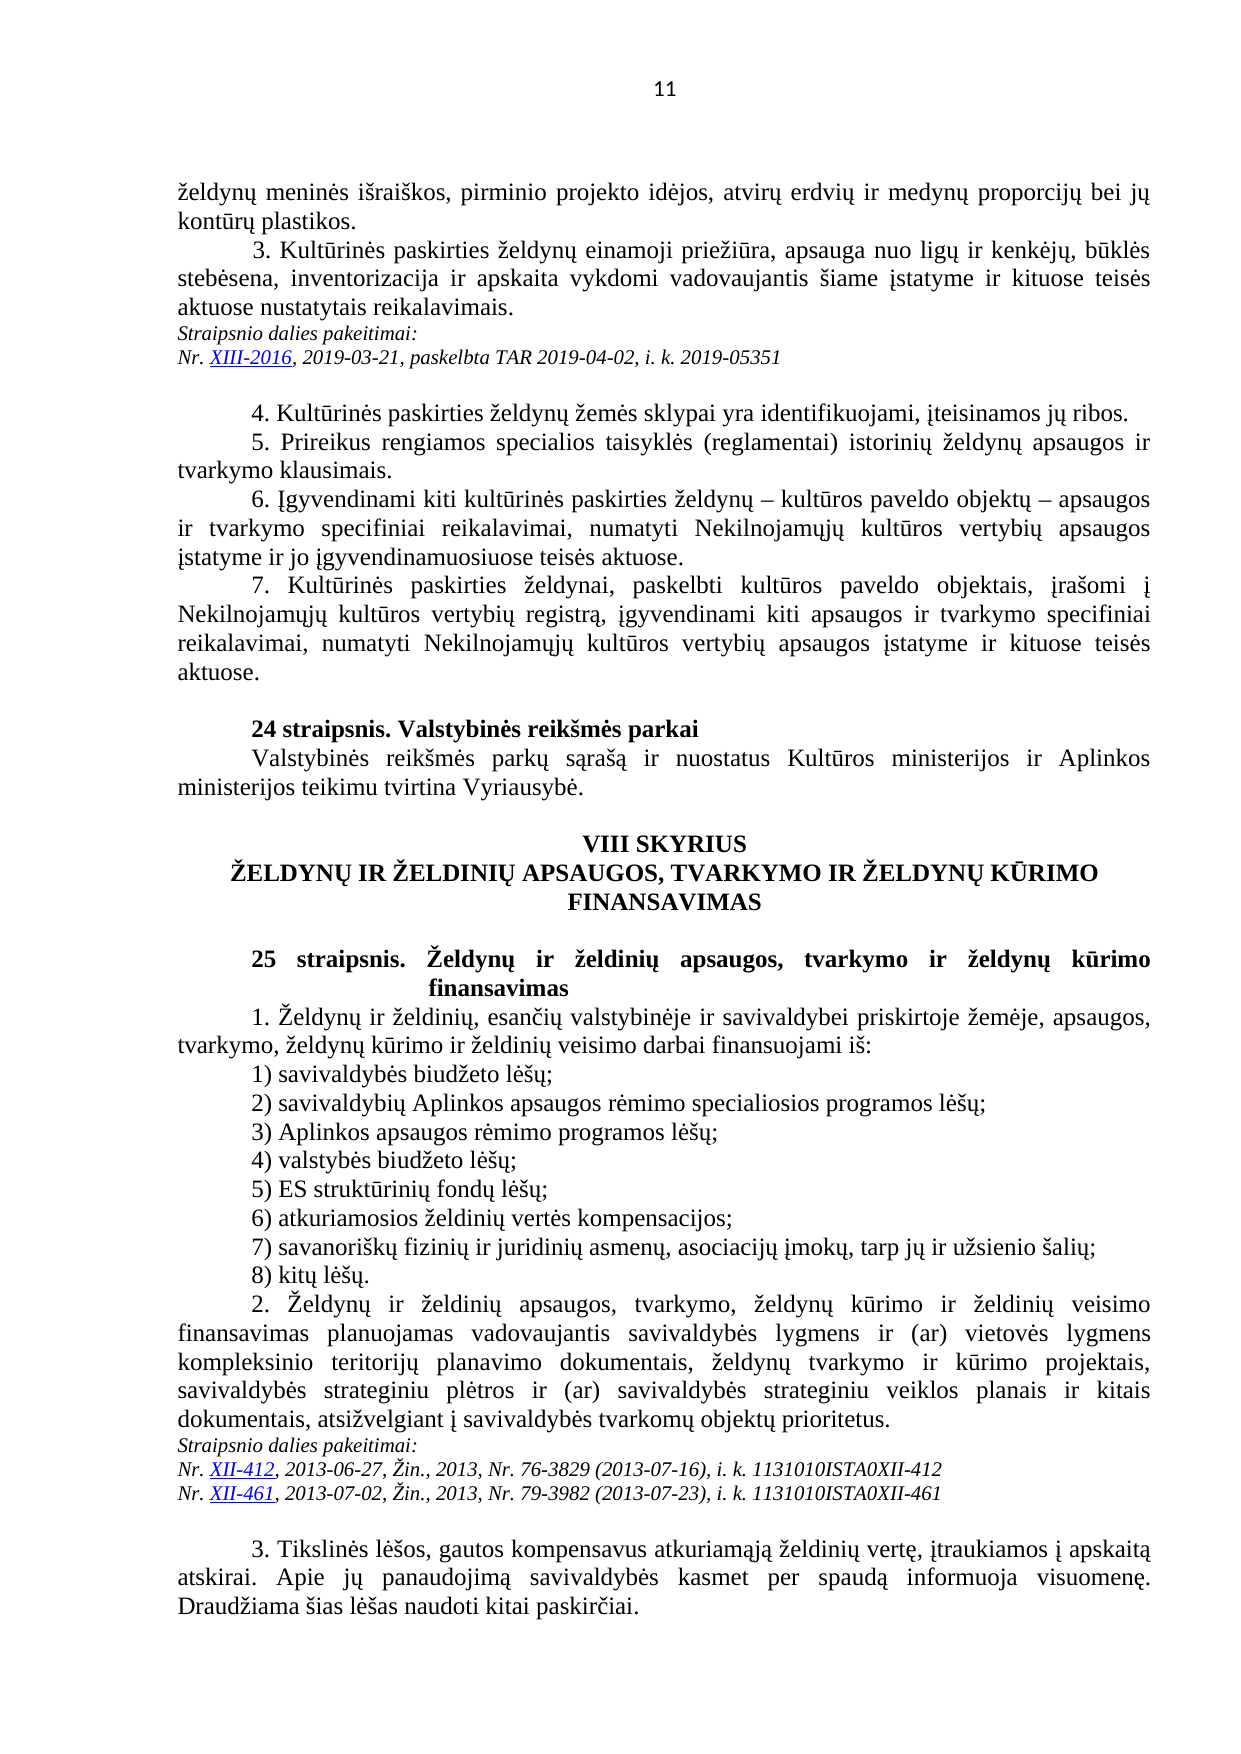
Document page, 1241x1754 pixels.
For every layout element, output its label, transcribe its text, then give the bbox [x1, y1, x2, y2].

text 7) savanoriškų fizinių ir juridinių asmenų, asociacijų įmokų, tarp jų ir užsienio šalių; [177, 1232, 1152, 1260]
text 8) kitų lėšų. [177, 1260, 1152, 1289]
text 3. Kultūrinės paskirties želdynų einamoji priežiūra, apsauga nuo ligų ir kenkėjų, būklės stebėsena, inventorizacija ir apskaita vykdomi vadovaujantis šiame įstatyme ir kituose teisės aktuose nustatytais reikalavimais. [177, 235, 1152, 321]
text 24 straipsnis. Valstybinės reikšmės parkai [177, 714, 1152, 743]
text 3) Aplinkos apsaugos rėmimo programos lėšų; [177, 1117, 1152, 1145]
text Straipsnio dalies pakeitimai: [177, 1433, 1152, 1457]
text 2. Želdynų ir želdinių apsaugos, tvarkymo, želdynų kūrimo ir želdinių veisimo finansavimas planuojamas vadovaujantis savivaldybės lygmens ir (ar) vietovės lygmens kompleksinio teritorijų planavimo dokumentais, želdynų tvarkymo ir kūrimo projektais, savivaldybės strateginiu plėtros ir (ar) savivaldybės strateginiu veiklos planais ir kitais dokumentais, atsižvelgiant į savivaldybės tvarkomų objektų prioritetus. [177, 1289, 1152, 1433]
text VIII SKYRIUS [177, 829, 1152, 858]
text Valstybinės reikšmės parkų sąrašą ir nuostatus Kultūros ministerijos ir Aplinkos ministerijos teikimu tvirtina Vyriausybė. [177, 743, 1152, 800]
text 6. Įgyvendinami kiti kultūrinės paskirties želdynų – kultūros paveldo objektų – apsaugos ir tvarkymo specifiniai reikalavimai, numatyti Nekilnojamųjų kultūros vertybių apsaugos įstatyme ir jo įgyvendinamuosiuose teisės aktuose. [177, 484, 1152, 570]
text 7. Kultūrinės paskirties želdynai, paskelbti kultūros paveldo objektais, įrašomi į Nekilnojamųjų kultūros vertybių registrą, įgyvendinami kiti apsaugos ir tvarkymo specifiniai reikalavimai, numatyti Nekilnojamųjų kultūros vertybių apsaugos įstatyme ir kituose teisės aktuose. [177, 570, 1152, 685]
text 4) valstybės biudžeto lėšų; [177, 1145, 1152, 1174]
text Straipsnio dalies pakeitimai: [177, 321, 1152, 345]
text 25 straipsnis. Želdynų ir želdinių apsaugos, tvarkymo ir želdynų kūrimo finansavimas [251, 944, 1152, 1002]
text 5. Prireikus rengiamos specialios taisyklės (reglamentai) istorinių želdynų apsaugos ir tvarkymo klausimais. [177, 427, 1152, 484]
text 5) ES struktūrinių fondų lėšų; [177, 1174, 1152, 1203]
text Nr. XIII-2016, 2019-03-21, paskelbta TAR 2019-04-02, i. k. 2019-05351 [177, 345, 1152, 369]
text 1) savivaldybės biudžeto lėšų; [177, 1059, 1152, 1088]
text 4. Kultūrinės paskirties želdynų žemės sklypai yra identifikuojami, įteisinamos jų ribos. [177, 398, 1152, 427]
text Nr. XII-412, 2013-06-27, Žin., 2013, Nr. 76-3829 (2013-07-16), i. k. 1131010ISTA0XII-412 [177, 1457, 1152, 1481]
text ŽELDYNŲ IR ŽELDINIŲ APSAUGOS, TVARKYMO IR ŽELDYNŲ KŪRIMO FINANSAVIMAS [177, 858, 1152, 915]
text 6) atkuriamosios želdinių vertės kompensacijos; [177, 1203, 1152, 1232]
text 1. Želdynų ir želdinių, esančių valstybinėje ir savivaldybei priskirtoje žemėje, apsaugos, tvarkymo, želdynų kūrimo ir želdinių veisimo darbai finansuojami iš: [177, 1002, 1152, 1059]
text Nr. XII-461, 2013-07-02, Žin., 2013, Nr. 79-3982 (2013-07-23), i. k. 1131010ISTA0XII-461 [177, 1481, 1152, 1505]
text 3. Tikslinės lėšos, gautos kompensavus atkuriamąją želdinių vertę, įtraukiamos į apskaitą atskirai. Apie jų panaudojimą savivaldybės kasmet per spaudą informuoja visuomenę. Draudžiama šias lėšas naudoti kitai paskirčiai. [177, 1534, 1152, 1620]
text 2) savivaldybių Aplinkos apsaugos rėmimo specialiosios programos lėšų; [177, 1088, 1152, 1117]
text želdynų meninės išraiškos, pirminio projekto idėjos, atvirų erdvių ir medynų proporcijų bei jų kontūrų plastikos. [177, 177, 1152, 235]
